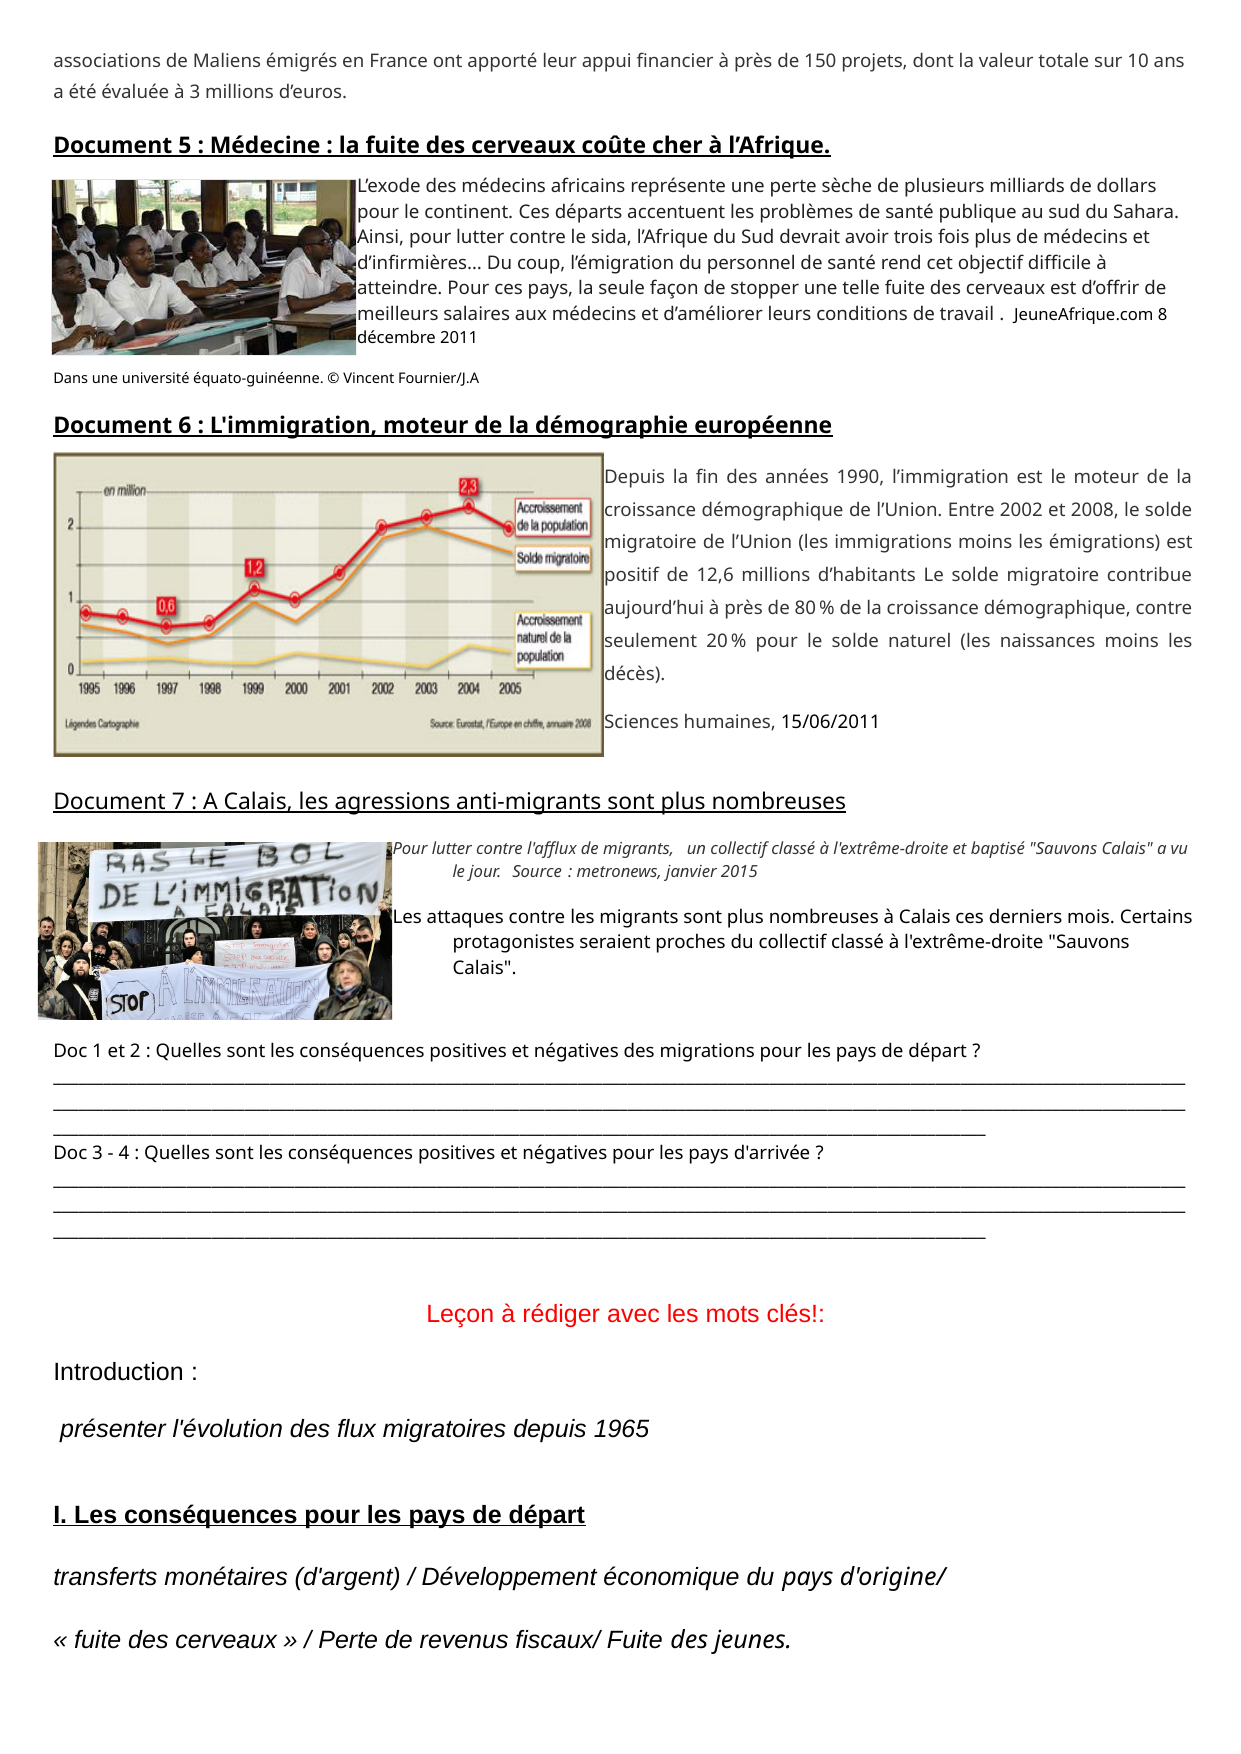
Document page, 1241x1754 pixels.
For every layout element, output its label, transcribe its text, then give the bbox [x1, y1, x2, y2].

subtitle Document 5 : Médecine : la fuite des cerveaux coûte cher à l’Afrique. [53, 129, 1193, 160]
text Doc 3 - 4 : Quelles sont les conséquences positives et négatives pour les pays d'arrivée ? [53, 1139, 1193, 1165]
text L’exode des médecins africains représente une perte sèche de plusieurs milliards de dollars pour le continent. Ces départs accentuent les problèmes de santé publique au sud du Sahara. Ainsi, pour lutter contre le sida, l’Afrique du Sud devrait avoir trois fois plus de médecins et d’infirmières… Du coup, l’émigration du personnel de santé rend cet objectif difficile à atteindre. Pour ces pays, la seule façon de stopper une telle fuite des cerveaux est d’offrir de meilleurs salaires aux médecins et d’améliorer leurs conditions de travail . JeuneAfrique.com 8 décembre 2011 [53, 173, 1193, 348]
text Sciences humaines, 15/06/2011 [604, 701, 1193, 734]
text « fuite des cerveaux » / Perte de revenus fiscaux/ Fuite des jeunes. [53, 1622, 1193, 1656]
text Leçon à rédiger avec les mots clés!: [53, 1299, 1193, 1328]
text Doc 1 et 2 : Quelles sont les conséquences positives et négatives des migrations pour les pays de départ ? [53, 1037, 1193, 1063]
subtitle Document 7 : A Calais, les agressions anti-migrants sont plus nombreuses [53, 784, 1193, 816]
text ________________________________________________________________________________________________________________________________________________________________________________________________________________________________________________________________________________________________________________________________________________________________________________________________ [53, 1165, 1193, 1241]
text ________________________________________________________________________________________________________________________________________________________________________________________________________________________________________________________________________________________________________________________________________________________________________________________________ [53, 1063, 1193, 1139]
text transferts monétaires (d'argent) / Développement économique du pays d'origine/ [53, 1558, 1193, 1592]
text Introduction : [53, 1356, 1193, 1385]
text I. Les conséquences pour les pays de départ [53, 1500, 1193, 1529]
text Depuis la fin des années 1990, l’immigration est le moteur de la croissance démographique de l’Union. Entre 2002 et 2008, le solde migratoire de l’Union (les immigrations moins les émigrations) est positif de 12,6 millions d’habitants Le solde migratoire contribue aujourd’hui à près de 80 % de la croissance démographique, contre seulement 20 % pour le solde naturel (les naissances moins les décès). [604, 456, 1193, 686]
subtitle Les attaques contre les migrants sont plus nombreuses à Calais ces derniers mois. Certains protagonistes seraient proches du collectif classé à l'extrême-droite "Sauvons Calais". [393, 903, 1193, 979]
picture [37, 842, 393, 1020]
subtitle Document 6 : L'immigration, moteur de la démographie européenne [53, 409, 1193, 440]
picture [53, 452, 604, 757]
picture [50, 177, 357, 356]
text Dans une université équato-guinéenne. © Vincent Fournier/J.A [53, 368, 1193, 388]
subtitle Pour lutter contre l'afflux de migrants, un collectif classé à l'extrême-droite et baptisé "Sauvons Calais" a vu le jour. Source : metronews, janvier 2015 [53, 837, 1193, 882]
text associations de Maliens émigrés en France ont apporté leur appui financier à près de 150 projets, dont la valeur totale sur 10 ans a été évaluée à 3 millions d’euros. [53, 41, 1193, 104]
text présenter l'évolution des flux migratoires depuis 1965 [53, 1414, 1193, 1443]
